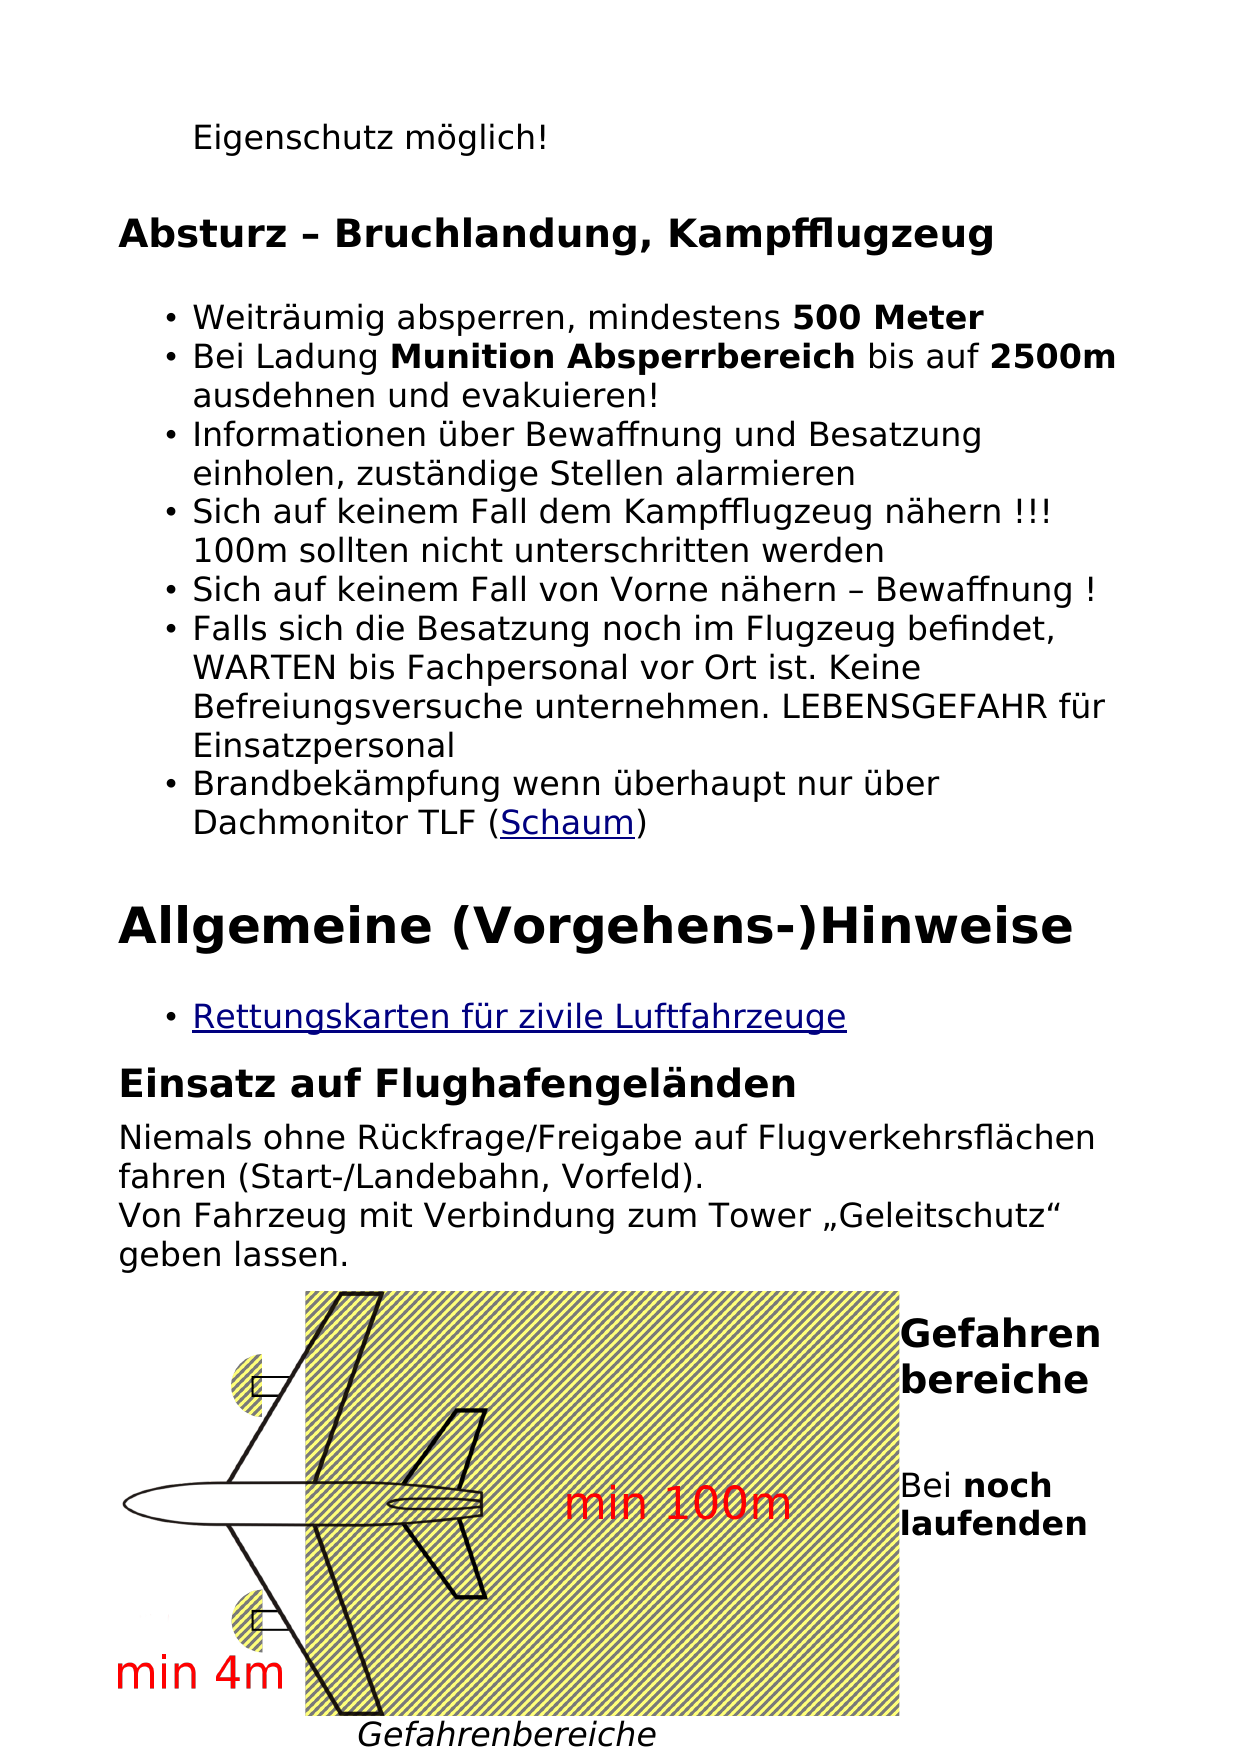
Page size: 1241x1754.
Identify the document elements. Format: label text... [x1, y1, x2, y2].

subtitle Einsatz auf Flughafengeländen [118, 1061, 1122, 1106]
text Gefahrenbereiche [118, 1716, 899, 1754]
list Sich auf keinem Fall dem Kampfflugzeug nähern !!! 100m sollten nicht unterschritten werden [177, 493, 1122, 571]
text Bei noch laufenden [900, 1466, 1122, 1544]
list Bei Ladung Munition Absperrbereich bis auf 2500m ausdehnen und evakuieren! [177, 337, 1122, 415]
list Informationen über Bewaffnung und Besatzung einholen, zuständige Stellen alarmieren [177, 415, 1122, 493]
subtitle Allgemeine (Vorgehens-)Hinweise [118, 897, 1122, 955]
list Sich auf keinem Fall von Vorne nähern – Bewaffnung ! [177, 571, 1122, 609]
list Rettungskarten für zivile Luftfahrzeuge [177, 997, 1122, 1036]
list Brandbekämpfung wenn überhaupt nur über Dachmonitor TLF (Schaum) [177, 765, 1122, 843]
list Falls sich die Besatzung noch im Flugzeug befindet, WARTEN bis Fachpersonal vor Ort ist. Keine Befreiungsversuche unternehmen. LEBENSGEFAHR für Einsatzpersonal [177, 609, 1122, 765]
subtitle Gefahrenbereiche [900, 1312, 1122, 1402]
text Niemals ohne Rückfrage/Freigabe auf Flugverkehrsflächen fahren (Start-/Landebahn, Vorfeld). Von Fahrzeug mit Verbindung zum Tower „Geleitschutz“ geben lassen. [118, 1119, 1122, 1274]
list Weiträumig absperren, mindestens 500 Meter [177, 299, 1122, 337]
list Eigenschutz möglich! [177, 118, 1122, 157]
subtitle Absturz – Bruchlandung, Kampfflugzeug [118, 211, 1122, 257]
picture [118, 1291, 900, 1716]
